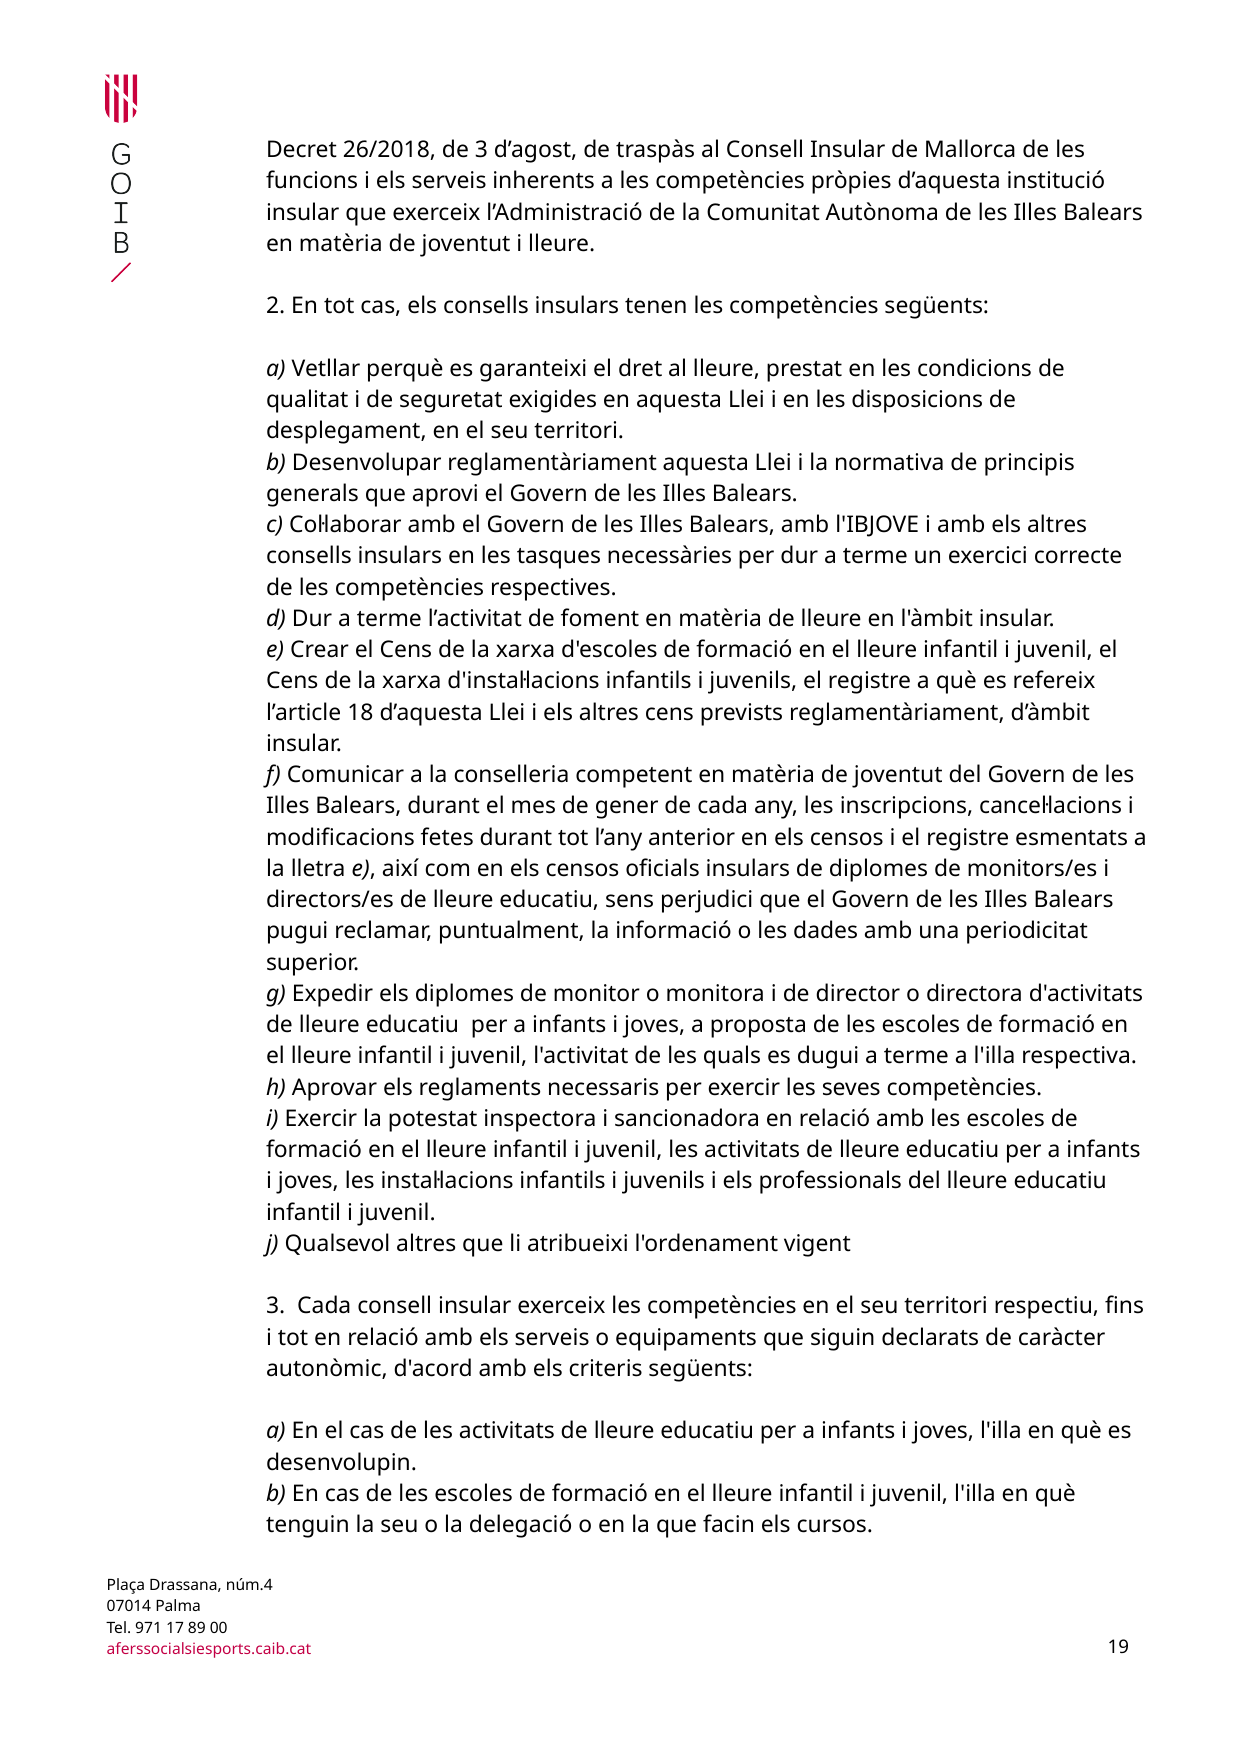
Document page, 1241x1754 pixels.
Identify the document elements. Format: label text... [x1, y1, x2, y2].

picture [76, 51, 166, 313]
text h) Aprovar els reglaments necessaris per exercir les seves competències. [266, 1070, 1152, 1102]
text g) Expedir els diplomes de monitor o monitora i de director o directora d'activitats de lleure educatiu per a infants i joves, a proposta de les escoles de formació en el lleure infantil i juvenil, l'activitat de les quals es dugui a terme a l'illa respectiva. [266, 977, 1152, 1070]
text 2. En tot cas, els consells insulars tenen les competències següents: [266, 289, 1152, 320]
text b) Desenvolupar reglamentàriament aquesta Llei i la normativa de principis generals que aprovi el Govern de les Illes Balears. [266, 445, 1152, 508]
text Decret 26/2018, de 3 d’agost, de traspàs al Consell Insular de Mallorca de les funcions i els serveis inherents a les competències pròpies d’aquesta institució insular que exerceix l’Administració de la Comunitat Autònoma de les Illes Balears en matèria de joventut i lleure. [266, 133, 1152, 258]
text d) Dur a terme l’activitat de foment en matèria de lleure en l'àmbit insular. [266, 602, 1152, 633]
text 3. Cada consell insular exerceix les competències en el seu territori respectiu, fins i tot en relació amb els serveis o equipaments que siguin declarats de caràcter autonòmic, d'acord amb els criteris següents: [266, 1289, 1152, 1383]
text f) Comunicar a la conselleria competent en matèria de joventut del Govern de les Illes Balears, durant el mes de gener de cada any, les inscripcions, cancel·lacions i modificacions fetes durant tot l’any anterior en els censos i el registre esmentats a la lletra e), així com en els censos oficials insulars de diplomes de monitors/es i directors/es de lleure educatiu, sens perjudici que el Govern de les Illes Balears pugui reclamar, puntualment, la informació o les dades amb una periodicitat superior. [266, 758, 1152, 977]
text a) Vetllar perquè es garanteixi el dret al lleure, prestat en les condicions de qualitat i de seguretat exigides en aquesta Llei i en les disposicions de desplegament, en el seu territori. [266, 352, 1152, 445]
text c) Col·laborar amb el Govern de les Illes Balears, amb l'IBJOVE i amb els altres consells insulars en les tasques necessàries per dur a terme un exercici correcte de les competències respectives. [266, 508, 1152, 602]
text i) Exercir la potestat inspectora i sancionadora en relació amb les escoles de formació en el lleure infantil i juvenil, les activitats de lleure educatiu per a infants i joves, les instal·lacions infantils i juvenils i els professionals del lleure educatiu infantil i juvenil. [266, 1102, 1152, 1227]
text b) En cas de les escoles de formació en el lleure infantil i juvenil, l'illa en què tenguin la seu o la delegació o en la que facin els cursos. [266, 1477, 1152, 1539]
text e) Crear el Cens de la xarxa d'escoles de formació en el lleure infantil i juvenil, el Cens de la xarxa d'instal·lacions infantils i juvenils, el registre a què es refereix l’article 18 d’aquesta Llei i els altres cens prevists reglamentàriament, d’àmbit insular. [266, 633, 1152, 758]
text j) Qualsevol altres que li atribueixi l'ordenament vigent [266, 1227, 1152, 1258]
text a) En el cas de les activitats de lleure educatiu per a infants i joves, l'illa en què es desenvolupin. [266, 1414, 1152, 1477]
